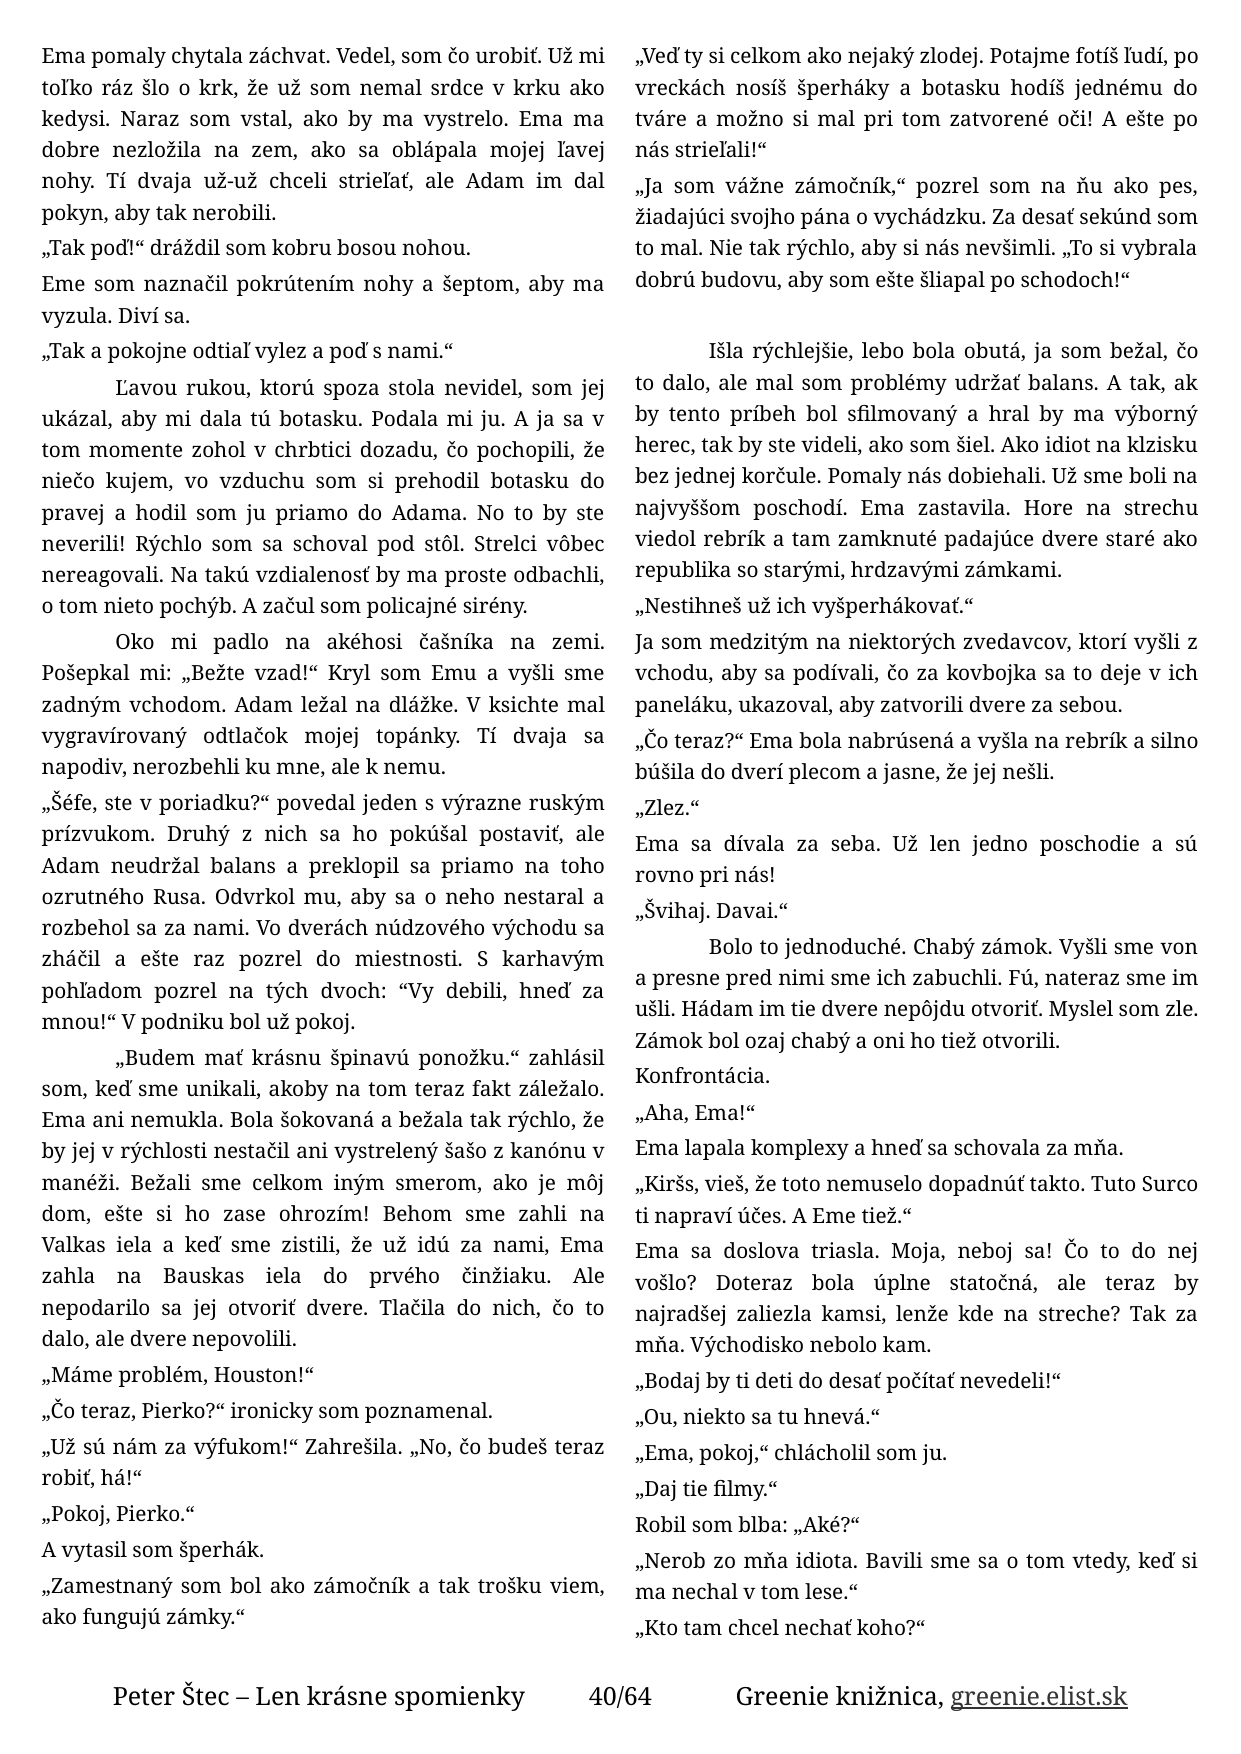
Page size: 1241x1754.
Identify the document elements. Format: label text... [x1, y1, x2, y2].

text „Kto tam chcel nechať koho?“ [635, 1613, 1199, 1642]
text „Nerob zo mňa idiota. Bavili sme sa o tom vtedy, keď si ma nechal v tom lese.“ [635, 1546, 1199, 1606]
text „Ja som vážne zámočník,“ pozrel som na ňu ako pes, žiadajúci svojho pána o vychádzku. Za desať sekúnd som to mal. Nie tak rýchlo, aby si nás nevšimli. „To si vybrala dobrú budovu, aby som ešte šliapal po schodoch!“ [635, 171, 1199, 293]
text „Nestihneš už ich vyšperhákovať.“ [635, 591, 1199, 620]
text „Budem mať krásnu špinavú ponožku.“ zahlásil som, keď sme unikali, akoby na tom teraz fakt záležalo. Ema ani nemukla. Bola šokovaná a bežala tak rýchlo, že by jej v rýchlosti nestačil ani vystrelený šašo z kanónu v manéži. Bežali sme celkom iným smerom, ako je môj dom, ešte si ho zase ohrozím! Behom sme zahli na Valkas iela a keď sme zistili, že už idú za nami, Ema zahla na Bauskas iela do prvého činžiaku. Ale nepodarilo sa jej otvoriť dvere. Tlačila do nich, čo to dalo, ale dvere nepovolili. [41, 1043, 605, 1353]
text Ľavou rukou, ktorú spoza stola nevidel, som jej ukázal, aby mi dala tú botasku. Podala mi ju. A ja sa v tom momente zohol v chrbtici dozadu, čo pochopili, že niečo kujem, vo vzduchu som si prehodil botasku do pravej a hodil som ju priamo do Adama. No to by ste neverili! Rýchlo som sa schoval pod stôl. Strelci vôbec nereagovali. Na takú vzdialenosť by ma proste odbachli, o tom nieto pochýb. A začul som policajné sirény. [41, 373, 605, 620]
text „Kiršs, vieš, že toto nemuselo dopadnúť takto. Tuto Surco ti napraví účes. A Eme tiež.“ [635, 1169, 1199, 1229]
text „Zlez.“ [635, 793, 1199, 821]
text „Tak poď!“ dráždil som kobru bosou nohou. [41, 233, 605, 262]
text Bolo to jednoduché. Chabý zámok. Vyšli sme von a presne pred nimi sme ich zabuchli. Fú, nateraz sme im ušli. Hádam im tie dvere nepôjdu otvoriť. Myslel som zle. Zámok bol ozaj chabý a oni ho tiež otvorili. [635, 932, 1199, 1054]
text „Aha, Ema!“ [635, 1098, 1199, 1126]
text „Ema, pokoj,“ chlácholil som ju. [635, 1438, 1199, 1467]
text „Čo teraz, Pierko?“ ironicky som poznamenal. [41, 1396, 605, 1424]
text „Čo teraz?“ Ema bola nabrúsená a vyšla na rebrík a silno búšila do dverí plecom a jasne, že jej nešli. [635, 726, 1199, 785]
text „Švihaj. Davai.“ [635, 896, 1199, 924]
text Ema sa doslova triasla. Moja, neboj sa! Čo to do nej vošlo? Doteraz bola úplne statočná, ale teraz by najradšej zaliezla kamsi, lenže kde na streche? Tak za mňa. Východisko nebolo kam. [635, 1237, 1199, 1359]
text Ema lapala komplexy a hneď sa schovala za mňa. [635, 1133, 1199, 1162]
text Robil som blba: „Aké?“ [635, 1510, 1199, 1538]
text „Ou, niekto sa tu hnevá.“ [635, 1402, 1199, 1431]
text „Tak a pokojne odtiaľ vylez a poď s nami.“ [41, 337, 605, 365]
text „Šéfe, ste v poriadku?“ povedal jeden s výrazne ruským prízvukom. Druhý z nich sa ho pokúšal postaviť, ale Adam neudržal balans a preklopil sa priamo na toho ozrutného Rusa. Odvrkol mu, aby sa o neho nestaral a rozbehol sa za nami. Vo dverách núdzového východu sa zháčil a ešte raz pozrel do miestnosti. S karhavým pohľadom pozrel na tých dvoch: “Vy debili, hneď za mnou!“ V podniku bol už pokoj. [41, 788, 605, 1035]
text „Veď ty si celkom ako nejaký zlodej. Potajme fotíš ľudí, po vreckách nosíš šperháky a botasku hodíš jednému do tváre a možno si mal pri tom zatvorené oči! A ešte po nás strieľali!“ [635, 41, 1199, 163]
text A vytasil som šperhák. [41, 1535, 605, 1563]
text „Máme problém, Houston!“ [41, 1360, 605, 1388]
text „Bodaj by ti deti do desať počítať nevedeli!“ [635, 1366, 1199, 1395]
text Oko mi padlo na akéhosi čašníka na zemi. Pošepkal mi: „Bežte vzad!“ Kryl som Emu a vyšli sme zadným vchodom. Adam ležal na dlážke. V ksichte mal vygravírovaný odtlačok mojej topánky. Tí dvaja sa napodiv, nerozbehli ku mne, ale k nemu. [41, 627, 605, 781]
text Ema pomaly chytala záchvat. Vedel, som čo urobiť. Už mi toľko ráz šlo o krk, že už som nemal srdce v krku ako kedysi. Naraz som vstal, ako by ma vystrelo. Ema ma dobre nezložila na zem, ako sa oblápala mojej ľavej nohy. Tí dvaja už-už chceli strieľať, ale Adam im dal pokyn, aby tak nerobili. [41, 41, 605, 226]
text „Zamestnaný som bol ako zámočník a tak trošku viem, ako fungujú zámky.“ [41, 1571, 605, 1631]
text „Pokoj, Pierko.“ [41, 1499, 605, 1528]
text „Už sú nám za výfukom!“ Zahrešila. „No, čo budeš teraz robiť, há!“ [41, 1432, 605, 1492]
text Ema sa dívala za seba. Už len jedno poschodie a sú rovno pri nás! [635, 829, 1199, 888]
text Eme som naznačil pokrútením nohy a šeptom, aby ma vyzula. Diví sa. [41, 269, 605, 329]
text Konfrontácia. [635, 1062, 1199, 1090]
text „Daj tie filmy.“ [635, 1474, 1199, 1503]
text Išla rýchlejšie, lebo bola obutá, ja som bežal, čo to dalo, ale mal som problémy udržať balans. A tak, ak by tento príbeh bol sfilmovaný a hral by ma výborný herec, tak by ste videli, ako som šiel. Ako idiot na klzisku bez jednej korčule. Pomaly nás dobiehali. Už sme boli na najvyššom poschodí. Ema zastavila. Hore na strechu viedol rebrík a tam zamknuté padajúce dvere staré ako republika so starými, hrdzavými zámkami. [635, 337, 1199, 584]
text Ja som medzitým na niektorých zvedavcov, ktorí vyšli z vchodu, aby sa podívali, čo za kovbojka sa to deje v ich paneláku, ukazoval, aby zatvorili dvere za sebou. [635, 627, 1199, 718]
